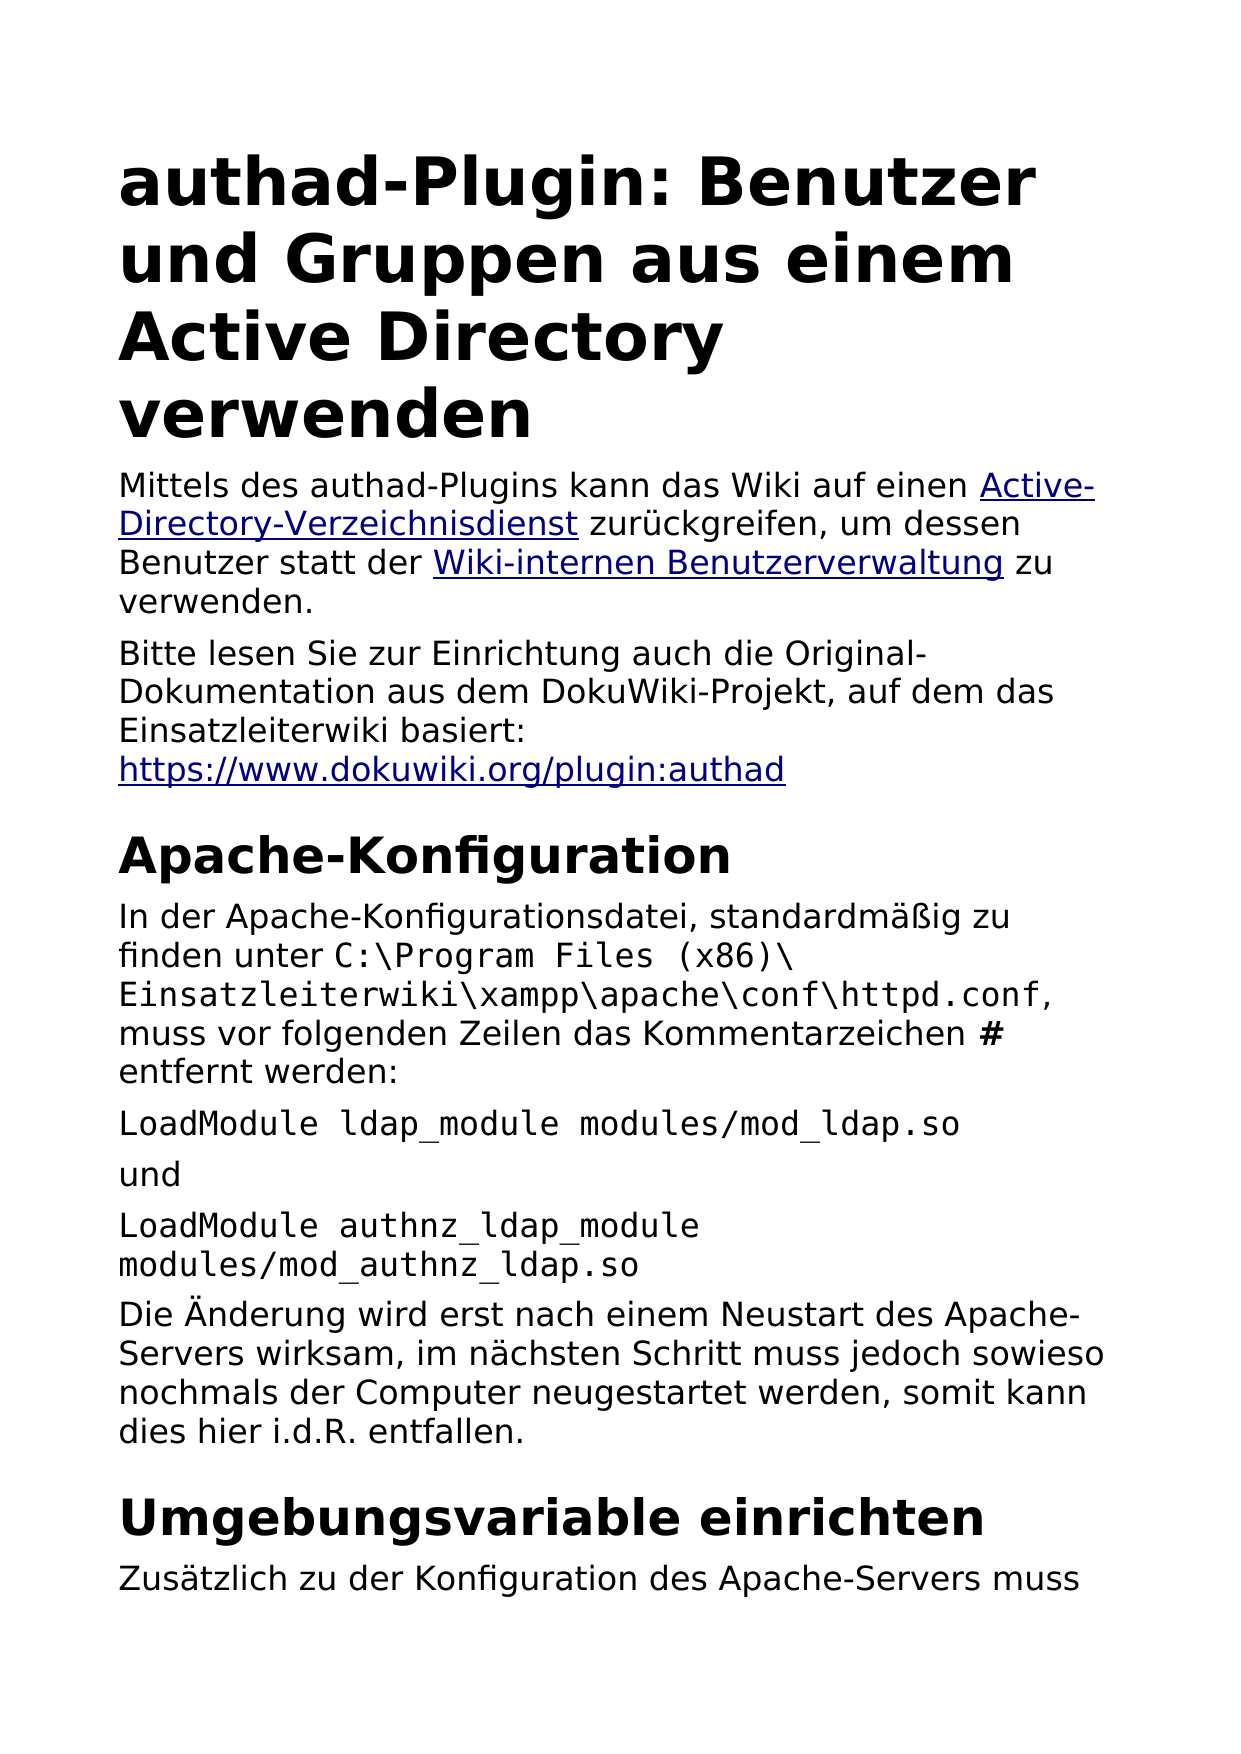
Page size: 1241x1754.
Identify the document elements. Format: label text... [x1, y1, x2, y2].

text LoadModule authnz_ldap_module modules/mod_authnz_ldap.so [118, 1206, 1122, 1284]
text Bitte lesen Sie zur Einrichtung auch die Original-Dokumentation aus dem DokuWiki-Projekt, auf dem das Einsatzleiterwiki basiert: https://www.dokuwiki.org/plugin:authad [118, 634, 1122, 789]
text Zusätzlich zu der Konfiguration des Apache-Servers muss [118, 1559, 1122, 1598]
text LoadModule ldap_module modules/mod_ldap.so [118, 1104, 1122, 1143]
text und [118, 1155, 1122, 1194]
subtitle authad-Plugin: Benutzer und Gruppen aus einem Active Directory verwenden [118, 143, 1122, 453]
subtitle Umgebungsvariable einrichten [118, 1489, 1122, 1547]
text Mittels des authad-Plugins kann das Wiki auf einen Active-Directory-Verzeichnisdienst zurückgreifen, um dessen Benutzer statt der Wiki-internen Benutzerverwaltung zu verwenden. [118, 466, 1122, 621]
text Die Änderung wird erst nach einem Neustart des Apache-Servers wirksam, im nächsten Schritt muss jedoch sowieso nochmals der Computer neugestartet werden, somit kann dies hier i.d.R. entfallen. [118, 1296, 1122, 1451]
text In der Apache-Konfigurationsdatei, standardmäßig zu finden unter C:\Program Files (x86)\Einsatzleiterwiki\xampp\apache\conf\httpd.conf, muss vor folgenden Zeilen das Kommentarzeichen # entfernt werden: [118, 898, 1122, 1092]
subtitle Apache-Konfiguration [118, 827, 1122, 885]
